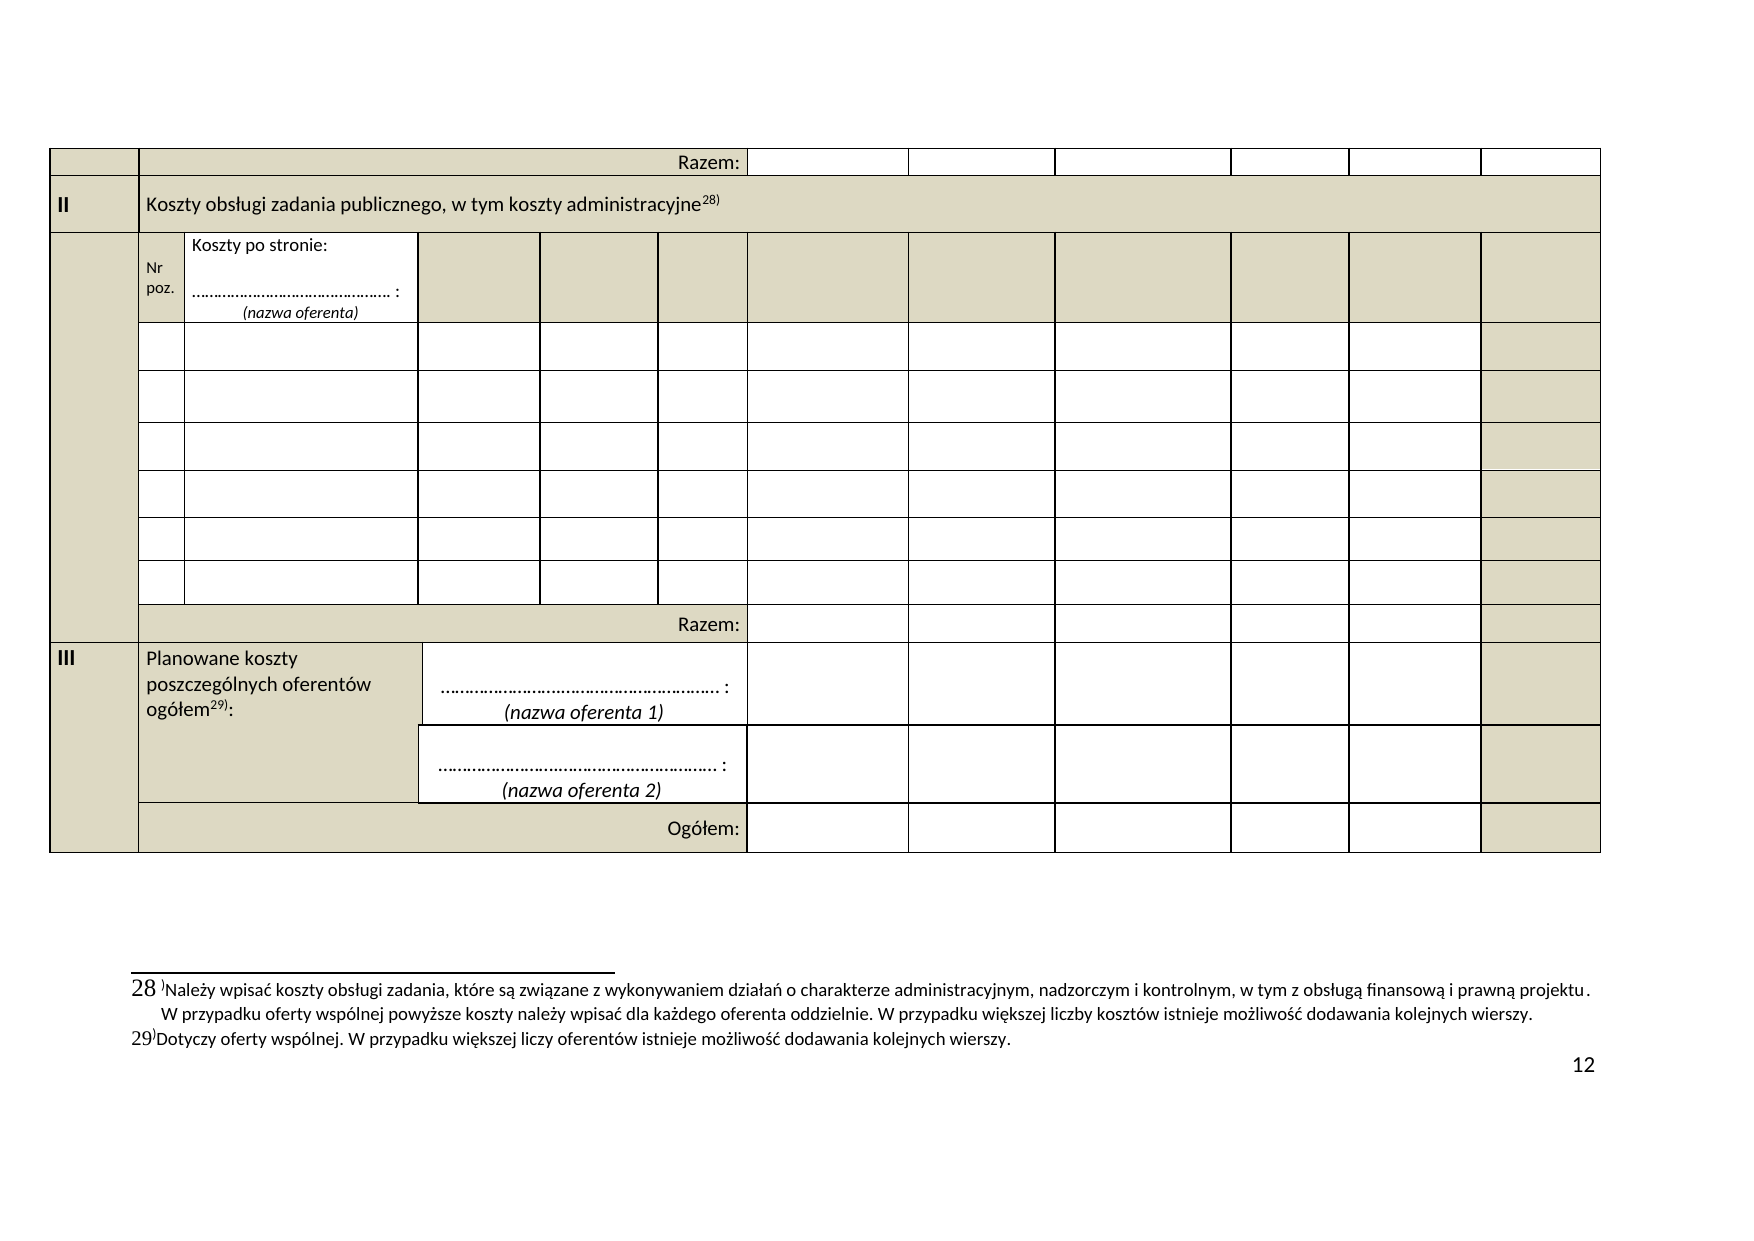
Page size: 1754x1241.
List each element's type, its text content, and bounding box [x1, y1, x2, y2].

table_cell [748, 371, 908, 422]
table_cell [909, 726, 1054, 802]
table_cell Razem: [140, 149, 747, 175]
table_cell [1056, 471, 1230, 517]
table_cell Razem: [139, 605, 747, 642]
table_cell [1482, 643, 1600, 724]
table_cell [1482, 149, 1600, 175]
table_cell [411, 471, 417, 517]
table_cell [1350, 804, 1480, 852]
table_cell [541, 518, 657, 560]
table_cell [748, 726, 908, 802]
table_cell [419, 423, 539, 469]
table_cell [1350, 471, 1480, 517]
table_cell [1350, 726, 1480, 802]
table_cell [1350, 149, 1480, 175]
table_cell [1232, 371, 1348, 422]
table_cell Koszty obsługi zadania publicznego, w tym koszty administracyjne) [140, 176, 1600, 232]
table_cell [1056, 371, 1230, 422]
table_cell [185, 371, 417, 422]
table_cell [1056, 726, 1230, 802]
table_cell [541, 423, 657, 469]
table_cell II [51, 176, 138, 232]
table_cell [1056, 561, 1230, 604]
table_cell [541, 371, 657, 422]
table_cell [1482, 371, 1600, 422]
table_cell [1482, 233, 1600, 322]
table_cell [1056, 149, 1230, 175]
table_cell [1350, 423, 1480, 469]
table_cell [1350, 233, 1480, 322]
table_cell [1232, 804, 1348, 852]
table_cell [1056, 233, 1230, 322]
table_cell [419, 323, 539, 370]
table_cell [1482, 561, 1600, 604]
table_cell Nr poz. [139, 233, 184, 322]
table_cell [139, 561, 184, 604]
table_cell [541, 323, 657, 370]
table_cell [1350, 605, 1480, 642]
table_cell [185, 561, 417, 604]
table_cell [1056, 518, 1230, 560]
table_cell [185, 323, 417, 370]
table_cell [659, 518, 747, 560]
table_cell [659, 233, 747, 322]
table_cell [1232, 149, 1348, 175]
table_cell [659, 471, 747, 517]
table_cell Ogółem: [139, 803, 746, 852]
table_cell [748, 471, 908, 517]
table_cell [748, 561, 908, 604]
table_cell [1232, 518, 1348, 560]
table_cell [1482, 726, 1600, 802]
table_cell [1350, 323, 1480, 370]
table_cell [1232, 643, 1348, 724]
table_cell [659, 423, 747, 469]
table_cell [1482, 323, 1600, 370]
table_cell [541, 471, 657, 517]
table_cell Koszty po stronie: ………………………………………. : (nazwa oferenta) [185, 233, 417, 322]
table_cell [909, 371, 1054, 422]
table_cell [139, 471, 184, 517]
table_cell [139, 371, 184, 422]
table_cell [1482, 605, 1600, 642]
table_cell [748, 605, 908, 642]
table_cell [1232, 605, 1348, 642]
table_cell …………………….…………………………… : (nazwa oferenta 2) [419, 726, 746, 802]
table_cell [748, 323, 908, 370]
table_cell [1350, 518, 1480, 560]
table_cell [909, 233, 1054, 322]
table_cell [1056, 643, 1230, 724]
table_cell [419, 233, 539, 322]
table_cell [1482, 423, 1600, 469]
table_cell [748, 423, 908, 469]
table_cell [185, 471, 192, 517]
table_cell [139, 423, 184, 469]
table_cell [1056, 423, 1230, 469]
table_cell III [51, 643, 138, 802]
table_cell [909, 323, 1054, 370]
table_cell [1350, 561, 1480, 604]
table_cell [659, 323, 747, 370]
table_cell [1056, 605, 1230, 642]
table_cell [1482, 471, 1600, 517]
table_cell [419, 518, 539, 560]
table_cell [1232, 323, 1348, 370]
table_cell [51, 802, 138, 852]
table_cell [139, 724, 418, 802]
table_cell [139, 323, 184, 370]
table_cell [185, 518, 417, 560]
table_cell …………………….…………………………… : (nazwa oferenta 1) [423, 643, 747, 724]
table_cell [419, 371, 539, 422]
table_cell [909, 605, 1054, 642]
table_cell [51, 149, 138, 175]
table_cell [1350, 371, 1480, 422]
table_cell [419, 471, 539, 517]
table_cell [1482, 804, 1600, 852]
table_cell [748, 233, 908, 322]
table_cell [1232, 233, 1348, 322]
table_cell [185, 423, 417, 469]
table_cell [1232, 471, 1348, 517]
table_cell [909, 471, 1054, 517]
table_cell [909, 561, 1054, 604]
table_cell Planowane koszty poszczególnych oferentów ogółem): [139, 643, 422, 724]
table_cell [1232, 561, 1348, 604]
table_cell [659, 561, 747, 604]
table_cell [748, 518, 908, 560]
table_cell [909, 804, 1054, 852]
table_cell [1056, 323, 1230, 370]
table_cell [909, 643, 1054, 724]
table_cell [1056, 804, 1230, 852]
table_cell [419, 561, 539, 604]
table_cell [541, 233, 657, 322]
table_cell [659, 371, 747, 422]
table_cell [909, 518, 1054, 560]
table_cell [1350, 643, 1480, 724]
table_cell [1482, 518, 1600, 560]
table_cell [909, 423, 1054, 469]
table_cell [139, 518, 184, 560]
table_cell [51, 233, 138, 642]
table_cell [748, 149, 908, 175]
table_cell [909, 149, 1054, 175]
table_cell [748, 804, 908, 852]
table_cell [541, 561, 657, 604]
table_cell [1232, 726, 1348, 802]
table_cell [1232, 423, 1348, 469]
table_cell [748, 643, 908, 724]
